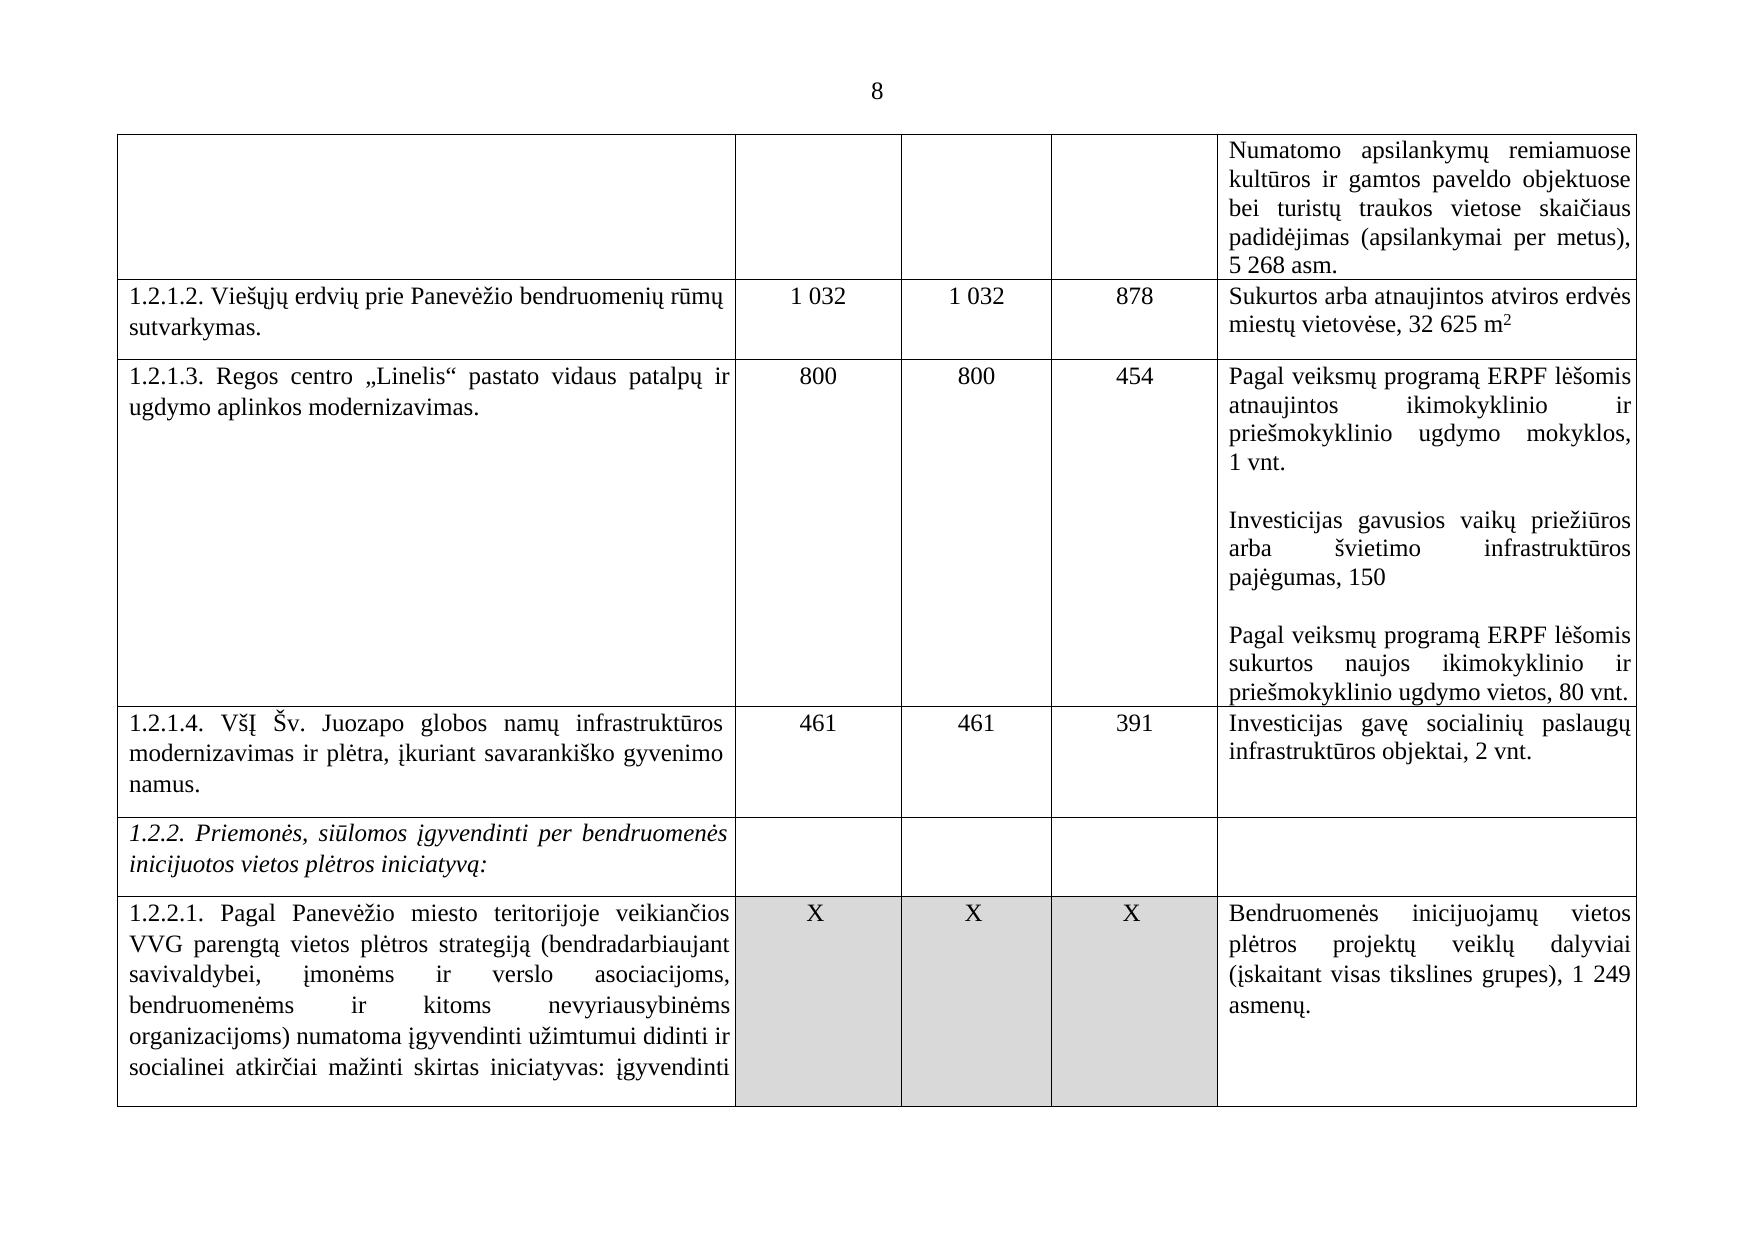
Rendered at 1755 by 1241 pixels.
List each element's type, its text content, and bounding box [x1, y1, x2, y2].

table_cell [902, 135, 1051, 279]
table_cell 878 [1052, 280, 1217, 359]
table_cell 800 [736, 360, 901, 706]
table_cell 800 [902, 360, 1051, 706]
table_cell 391 [1052, 707, 1217, 817]
table_cell 454 [1052, 360, 1217, 706]
table_cell 1 032 [736, 280, 901, 359]
table_cell Sukurtos arba atnaujintos atviros erdvės miestų vietovėse, 32 625 m2 [1218, 280, 1636, 359]
table_cell 461 [736, 707, 901, 817]
table_cell Investicijas gavę socialinių paslaugų infrastruktūros objektai, 2 vnt. [1218, 707, 1636, 817]
table_cell 1.2.1.2. Viešųjų erdvių prie Panevėžio bendruomenių rūmų sutvarkymas. [118, 280, 735, 359]
table_cell [902, 818, 1051, 896]
table_cell 461 [902, 707, 1051, 817]
table_cell 1.2.1.3. Regos centro „Linelis“ pastato vidaus patalpų ir ugdymo aplinkos modernizavimas. [118, 360, 735, 706]
table_cell X [902, 897, 1051, 1106]
table_cell Bendruomenės inicijuojamų vietos plėtros projektų veiklų dalyviai (įskaitant visas tikslines grupes), 1 249 asmenų. [1218, 897, 1636, 1106]
table_cell 1 032 [902, 280, 1051, 359]
table_cell 1.2.2. Priemonės, siūlomos įgyvendinti per bendruomenės inicijuotos vietos plėtros iniciatyvą: [118, 818, 735, 896]
table_cell [1052, 818, 1217, 896]
table_cell Pagal veiksmų programą ERPF lėšomis atnaujintos ikimokyklinio ir priešmokyklinio ugdymo mokyklos, 1 vnt. Investicijas gavusios vaikų priežiūros arba švietimo infrastruktūros pajėgumas, 150 Pagal veiksmų programą ERPF lėšomis sukurtos naujos ikimokyklinio ir priešmokyklinio ugdymo vietos, 80 vnt. [1218, 360, 1636, 706]
table_cell [118, 135, 735, 279]
table_cell X [736, 897, 901, 1106]
table_cell [736, 818, 901, 896]
table_cell [1218, 818, 1636, 896]
table_cell [736, 135, 901, 279]
table_cell 1.2.1.4. VšĮ Šv. Juozapo globos namų infrastruktūros modernizavimas ir plėtra, įkuriant savarankiško gyvenimo namus. [118, 707, 735, 817]
table_cell [1052, 135, 1217, 279]
table_cell X [1052, 897, 1217, 1106]
table_cell Numatomo apsilankymų remiamuose kultūros ir gamtos paveldo objektuose bei turistų traukos vietose skaičiaus padidėjimas (apsilankymai per metus), 5 268 asm. [1218, 135, 1636, 279]
table_cell 1.2.2.1. Pagal Panevėžio miesto teritorijoje veikiančios VVG parengtą vietos plėtros strategiją (bendradarbiaujant savivaldybei, įmonėms ir verslo asociacijoms, bendruomenėms ir kitoms nevyriausybinėms organizacijoms) numatoma įgyvendinti užimtumui didinti ir socialinei atkirčiai mažinti skirtas iniciatyvas: įgyvendinti [118, 897, 735, 1106]
